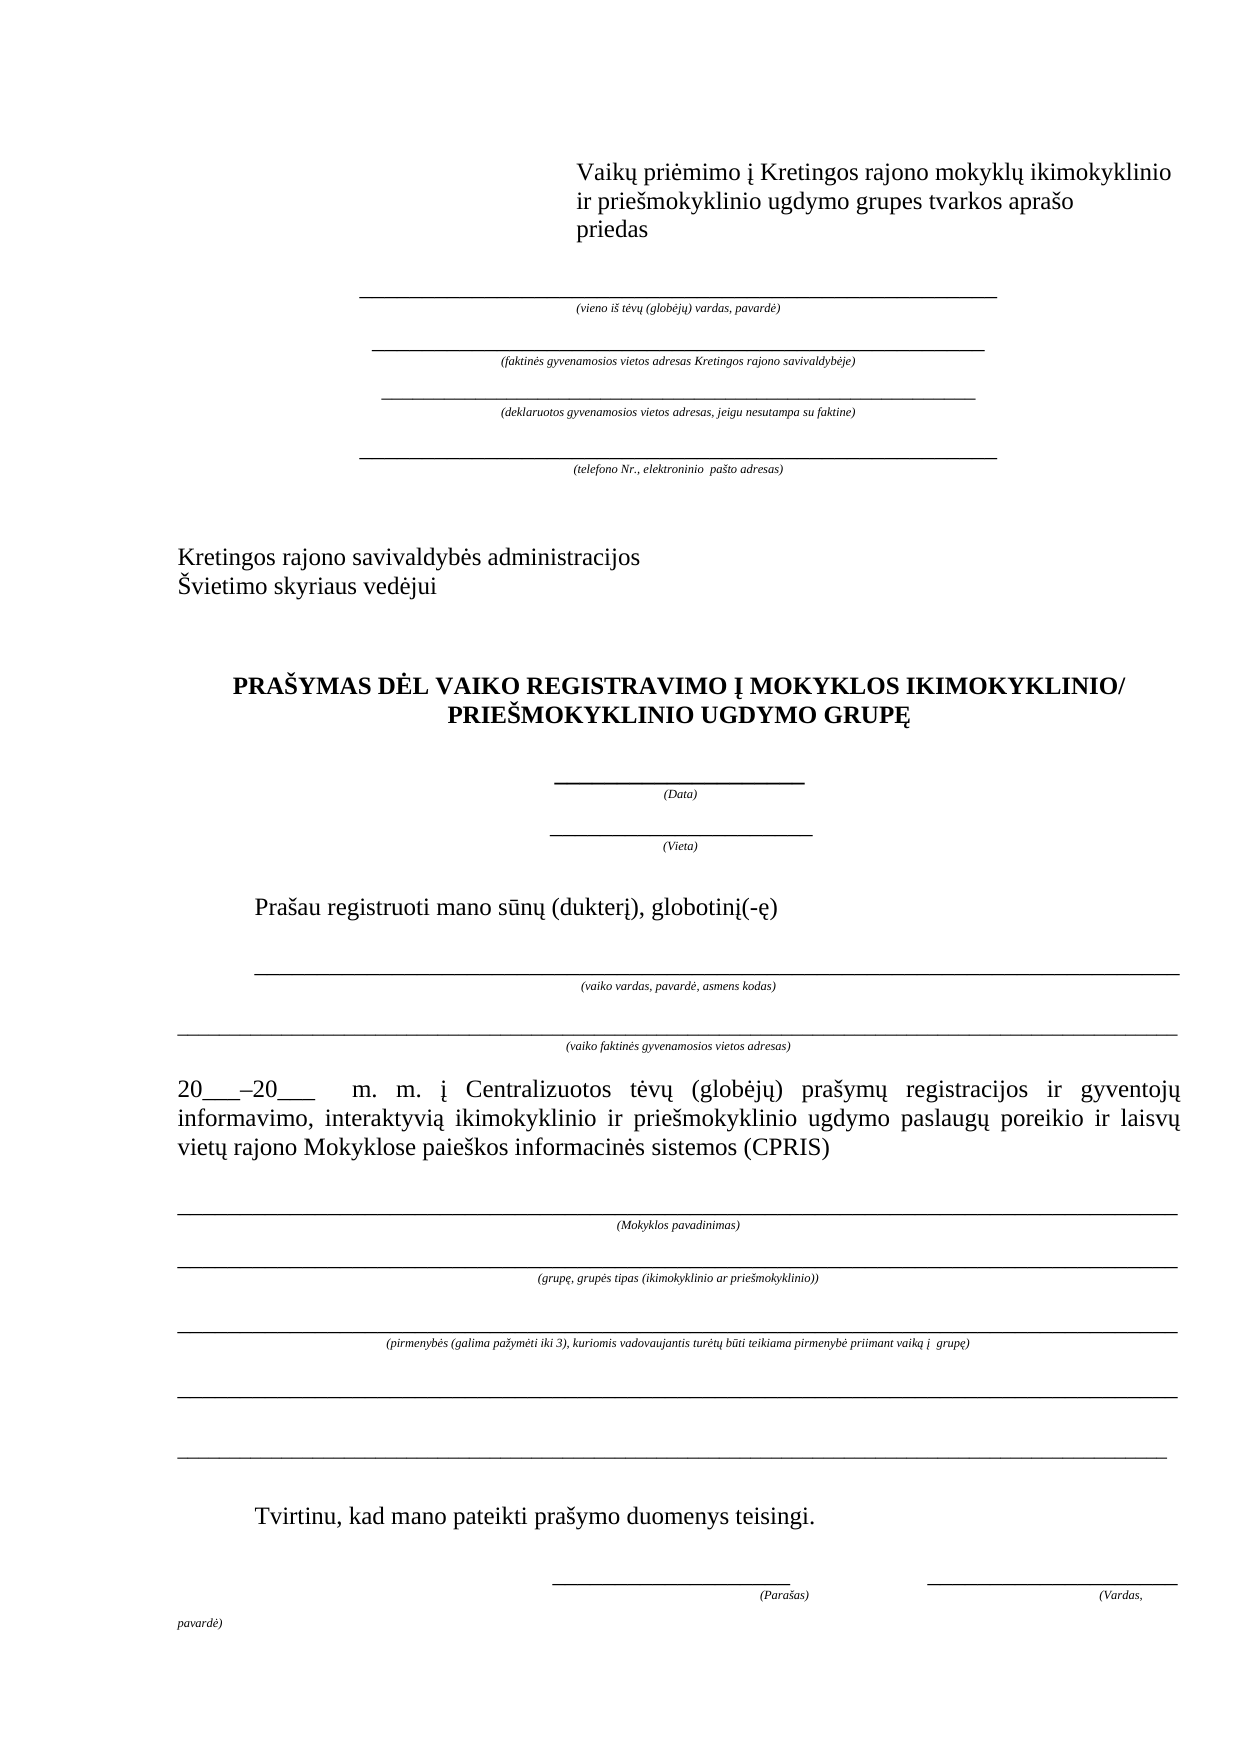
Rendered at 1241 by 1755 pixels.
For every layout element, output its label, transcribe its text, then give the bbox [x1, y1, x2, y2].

text ____________________ [177, 758, 1181, 786]
text __________________________________________________________________________ [177, 949, 1181, 978]
text Švietimo skyriaus vedėjui [177, 571, 1181, 599]
text ________________________________________________________________________________ [177, 1242, 1181, 1271]
text _______________________________________________________________________________________________ [177, 1437, 1181, 1461]
text (faktinės gyvenamosios vietos adresas Kretingos rajono savivaldybėje) [177, 354, 1181, 378]
text (Data) [177, 786, 1181, 811]
text (Parašas) (Vardas, pavardė) [177, 1588, 1181, 1641]
text 20___–20___ m. m. į Centralizuotos tėvų (globėjų) prašymų registracijos ir gyventojų informavimo, interaktyvią ikimokyklinio ir priešmokyklinio ugdymo paslaugų poreikio ir laisvų vietų rajono Mokyklose paieškos informacinės sistemos (CPRIS) [177, 1074, 1181, 1161]
text (grupę, grupės tipas (ikimokyklinio ar priešmokyklinio)) [177, 1271, 1181, 1295]
text ___________________ ____________________ [177, 1559, 1181, 1588]
text (vaiko vardas, pavardė, asmens kodas) [177, 978, 1181, 1002]
text ________________________________________________________________________________ [177, 1307, 1181, 1336]
text Prašau registruoti mano sūnų (dukterį), globotinį(-ę) [177, 892, 1181, 921]
text (telefono Nr., elektroninio pašto adresas) [177, 462, 1181, 486]
text ________________________________________________________________________________ [177, 1189, 1181, 1218]
text ___________________________________________________ [177, 433, 1181, 462]
text _________________________________________________________ [177, 378, 1181, 402]
text (deklaruotos gyvenamosios vietos adresas, jeigu nesutampa su faktine) [177, 405, 1181, 429]
text _________________________________________________ [177, 325, 1181, 354]
text priedas [576, 214, 1181, 243]
text (vaiko faktinės gyvenamosios vietos adresas) [177, 1038, 1181, 1062]
text Tvirtinu, kad mano pateikti prašymo duomenys teisingi. [177, 1501, 1181, 1530]
text (pirmenybės (galima pažymėti iki 3), kuriomis vadovaujantis turėtų būti teikiama pirmenybė priimant vaiką į grupę) [177, 1336, 1181, 1360]
text (Mokyklos pavadinimas) [177, 1218, 1181, 1242]
text Vaikų priėmimo į Kretingos rajono mokyklų ikimokyklinio ir priešmokyklinio ugdymo grupes tvarkos aprašo [576, 157, 1181, 214]
text ________________________________________________________________________________________________ [177, 1014, 1181, 1038]
text Kretingos rajono savivaldybės administracijos [177, 542, 1181, 571]
text (vieno iš tėvų (globėjų) vardas, pavardė) [177, 301, 1181, 325]
text PRAŠYMAS DĖL VAIKO REGISTRAVIMO Į MOKYKLOS IKIMOKYKLINIO/ PRIEŠMOKYKLINIO UGDYMO GRUPĘ [177, 671, 1181, 729]
text ___________________________________________________ [177, 272, 1181, 301]
text _____________________ [177, 811, 1181, 839]
text (Vieta) [177, 839, 1181, 863]
text ________________________________________________________________________________ [177, 1372, 1181, 1401]
